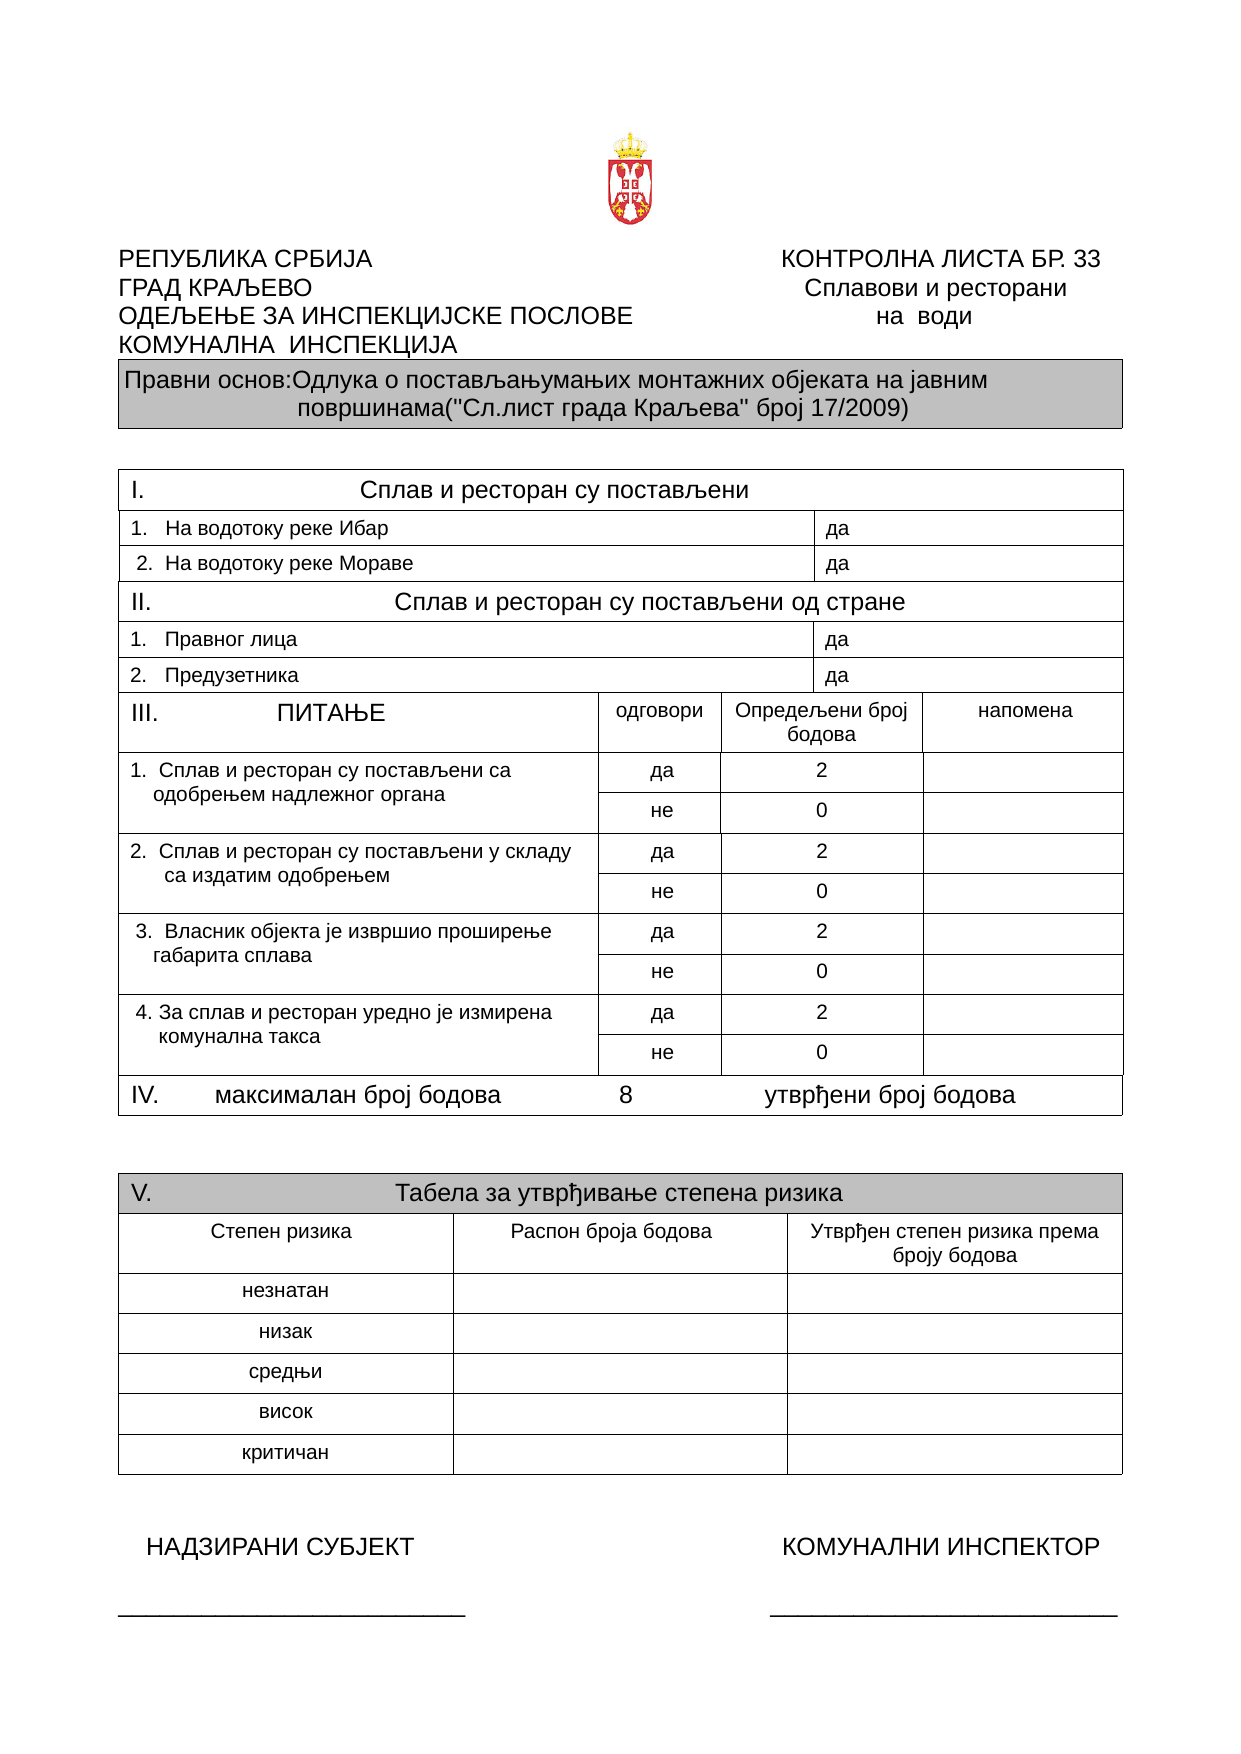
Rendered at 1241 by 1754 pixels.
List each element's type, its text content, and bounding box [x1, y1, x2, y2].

table_header Правни основ:Одлука о постављањумањих монтажних објеката на јавним површинама(''Сл.лист града Краљева'' број 17/2009) [119, 360, 1122, 428]
text ГРАД КРАЉЕВО Сплавови и ресторани [118, 272, 1122, 301]
table_cell 2. На водотоку реке Мораве [120, 546, 814, 581]
table_header III. ПИТАЊЕ [119, 693, 598, 752]
table_cell [454, 1354, 787, 1393]
table_cell да [814, 658, 1123, 692]
table_header да [814, 622, 1123, 657]
table_cell [454, 1394, 787, 1434]
table_cell да [599, 995, 721, 1034]
table_cell 2 [722, 995, 923, 1034]
table_header напомена [923, 693, 1123, 752]
table_cell не [599, 874, 721, 913]
table_cell 4. За сплав и ресторан уредно је измирена комунална такса [119, 995, 598, 1074]
table_cell [788, 1274, 1122, 1313]
table_cell критичан [119, 1435, 453, 1474]
table_cell [924, 1035, 1123, 1074]
table_header IV. максималан број бодова 8 утврђени број бодова [119, 1076, 1122, 1115]
table_cell [924, 793, 1123, 832]
table_header 1. Правног лица [119, 622, 813, 657]
table_header да [599, 834, 721, 873]
table_cell [924, 874, 1123, 913]
table_header Степен ризика [119, 1214, 453, 1272]
table_cell [788, 1435, 1122, 1474]
text РЕПУБЛИКА СРБИЈА КОНТРОЛНА ЛИСТА БР. 33 [118, 244, 1122, 272]
table_cell [454, 1274, 787, 1313]
table_cell не [599, 1035, 721, 1074]
table_header 1. На водотоку реке Ибар [120, 511, 814, 545]
table_cell средњи [119, 1354, 453, 1393]
text КОМУНАЛНА ИНСПЕКЦИЈА [118, 330, 1122, 359]
table_cell [924, 955, 1123, 994]
table_header 1. Сплав и ресторан су постављени са одобрењем надлежног органа [119, 753, 598, 832]
table_cell незнатан [119, 1274, 453, 1313]
table_header [924, 753, 1123, 792]
table_cell [924, 995, 1123, 1034]
table_header II. Сплав и ресторан су постављени од стране [119, 582, 1123, 621]
table_cell да [599, 914, 721, 953]
text НАДЗИРАНИ СУБЈЕКТ КОМУНАЛНИ ИНСПЕКТОР [118, 1532, 1122, 1560]
table_cell [788, 1394, 1122, 1434]
table_cell [454, 1314, 787, 1353]
table_header Утврђен степен ризика према броју бодова [788, 1214, 1122, 1272]
table_header 2 [722, 834, 923, 873]
text ОДЕЉЕЊЕ ЗА ИНСПЕКЦИЈСКЕ ПОСЛОВЕ на води [118, 301, 1122, 330]
table_header одговори [599, 693, 721, 752]
table_header Опредељени број бодова [722, 693, 922, 752]
table_header да [815, 511, 1123, 545]
table_cell низак [119, 1314, 453, 1353]
table_cell не [599, 793, 720, 832]
text _________________________ _________________________ [118, 1589, 1122, 1618]
table_cell не [599, 955, 721, 994]
table_cell 3. Власник објекта је извршио проширење габарита сплава [119, 914, 598, 994]
table_cell 0 [722, 955, 923, 994]
table_cell да [815, 546, 1123, 581]
table_header да [599, 753, 720, 792]
table_cell 0 [722, 874, 923, 913]
table_header Распон броја бодова [454, 1214, 787, 1272]
table_cell [788, 1354, 1122, 1393]
table_cell 2. Предузетника [119, 658, 813, 692]
table_header I. Сплав и ресторан су постављени [119, 470, 1123, 509]
table_cell висок [119, 1394, 453, 1434]
table_cell [924, 914, 1123, 953]
table_cell [788, 1314, 1122, 1353]
table_cell 0 [722, 1035, 923, 1074]
table_cell 0 [721, 793, 923, 832]
picture [586, 127, 674, 230]
table_header 2 [721, 753, 923, 792]
table_header [924, 834, 1123, 873]
table_cell 2 [722, 914, 923, 953]
table_header 2. Сплав и ресторан су постављени у складу са издатим одобрењем [119, 834, 598, 913]
table_header V. Табела за утврђивање степена ризика [119, 1174, 1122, 1213]
table_cell [454, 1435, 787, 1474]
